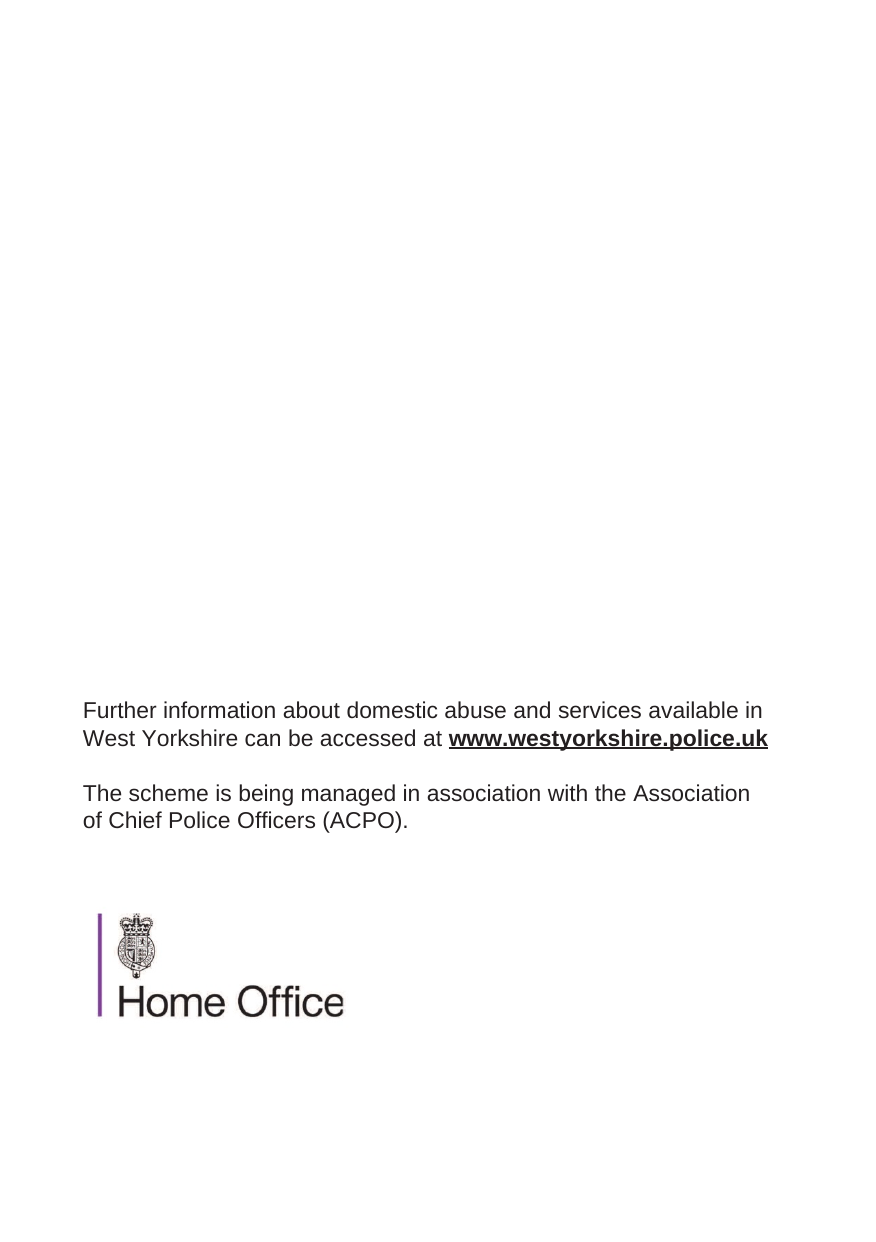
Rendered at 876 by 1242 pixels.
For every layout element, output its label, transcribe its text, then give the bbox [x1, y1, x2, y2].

text West Yorkshire can be accessed at www.westyorkshire.police.uk [83, 724, 779, 751]
text Further information about domestic abuse and services available in [83, 697, 779, 723]
text The scheme is being managed in association with the Association of Chief Police Officers (ACPO). [83, 779, 756, 833]
